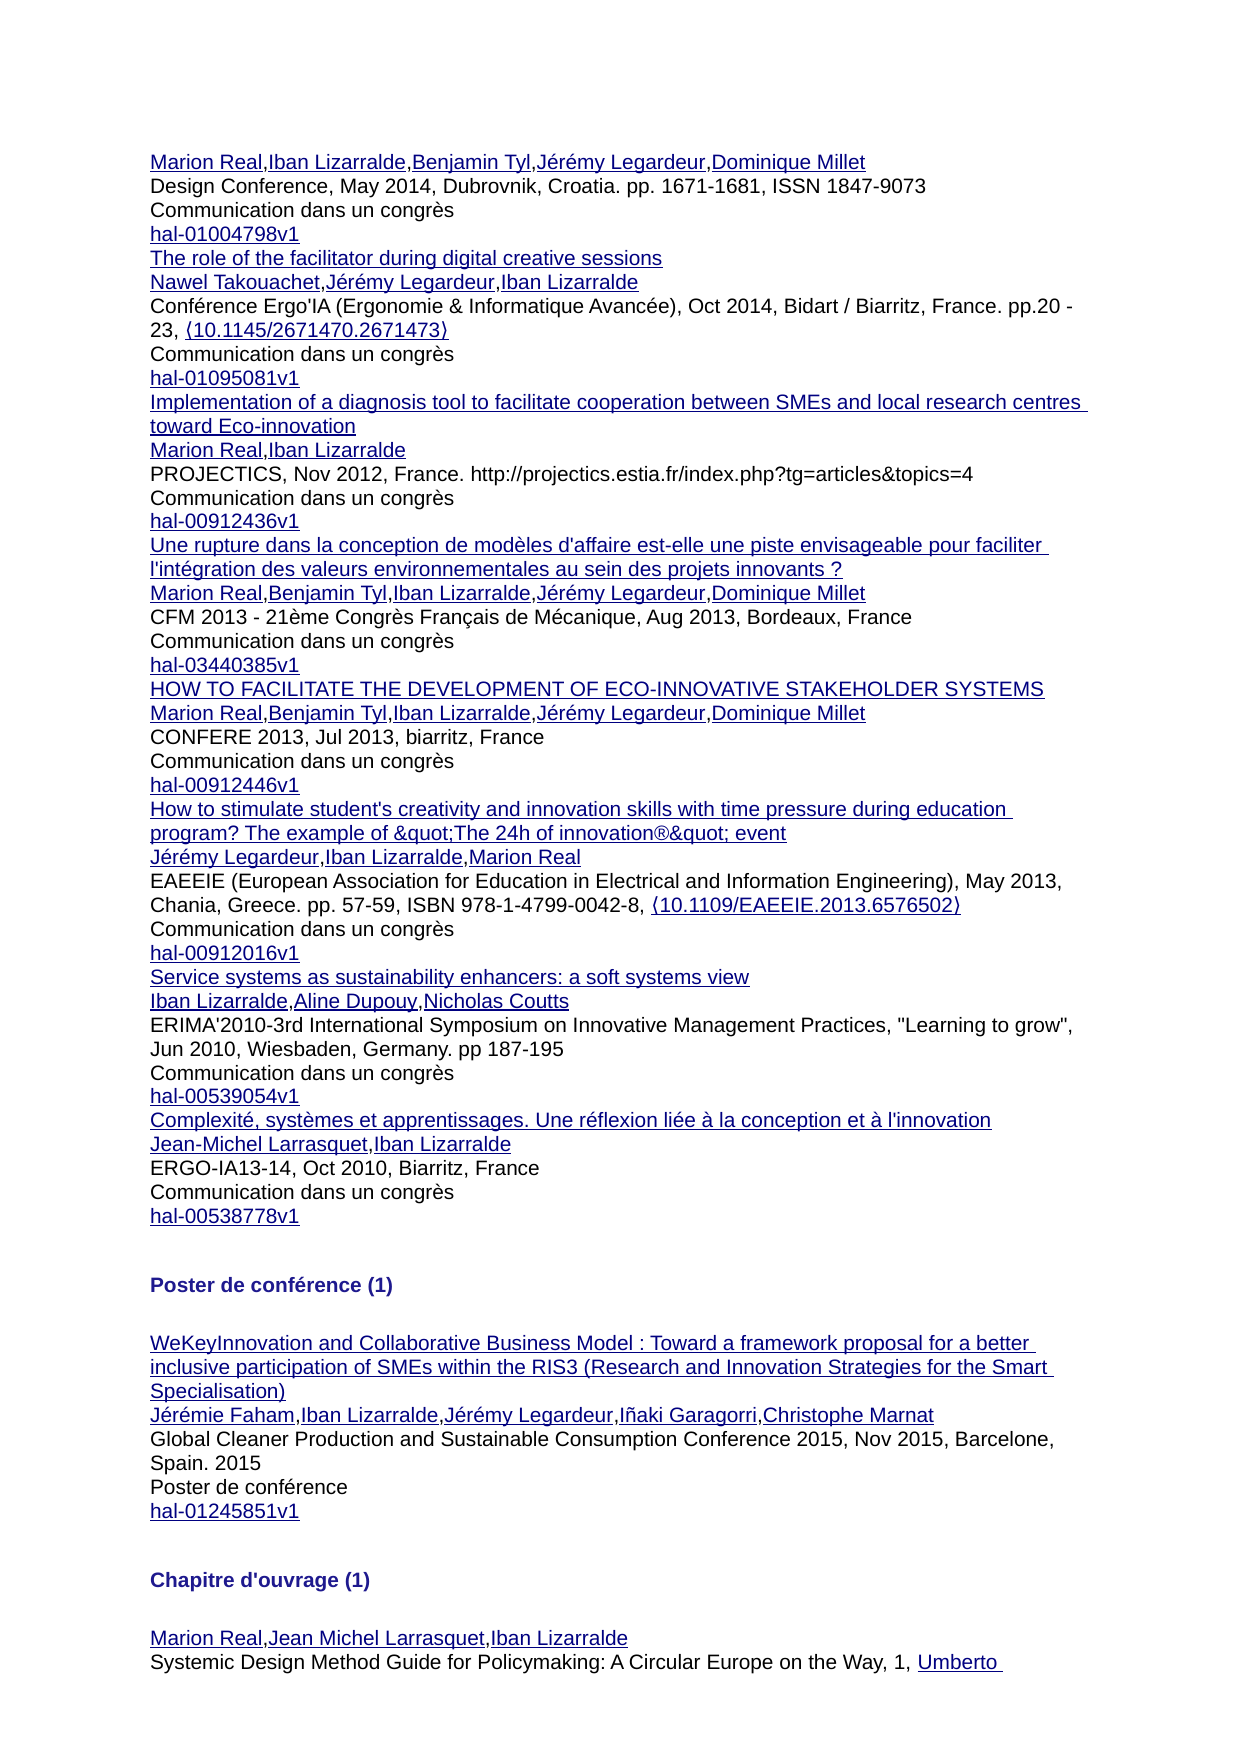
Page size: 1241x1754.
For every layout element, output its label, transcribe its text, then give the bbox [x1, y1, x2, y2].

table_cell Complexité, systèmes et apprentissages. Une réflexion liée à la conception et à l'innovation Jean-Michel Larrasquet,Iban Lizarralde ERGO-IA13-14, Oct 2010, Biarritz, France Communication dans un congrès hal-00538778v1 [150, 1108, 1090, 1228]
table_cell How to stimulate student's creativity and innovation skills with time pressure during education program? The example of &quot;The 24h of innovation®&quot; event Jérémy Legardeur,Iban Lizarralde,Marion Real EAEEIE (European Association for Education in Electrical and Information Engineering), May 2013, Chania, Greece. pp. 57-59, ISBN 978-1-4799-0042-8, ⟨10.1109/EAEEIE.2013.6576502⟩ Communication dans un congrès hal-00912016v1 [150, 797, 1090, 964]
table_header WeKeyInnovation and Collaborative Business Model : Toward a framework proposal for a better inclusive participation of SMEs within the RIS3 (Research and Innovation Strategies for the Smart Specialisation) Jérémie Faham,Iban Lizarralde,Jérémy Legardeur,Iñaki Garagorri,Christophe Marnat Global Cleaner Production and Sustainable Consumption Conference 2015, Nov 2015, Barcelone, Spain. 2015 Poster de conférence hal-01245851v1 [150, 1331, 1090, 1523]
subtitle Chapitre d'ouvrage (1) [150, 1568, 1090, 1592]
subtitle Poster de conférence (1) [150, 1273, 1090, 1297]
table_header A Complementary View on Complex and Systemic Approaches Marion Real,Jean Michel Larrasquet,Iban Lizarralde Systemic Design Method Guide for Policymaking: A Circular Europe on the Way, 1, Umberto allemandi Publishing house, pp.58-69, 2017, ISBN 978-88-422-2444-0 Chapitre d'ouvrage hal-01703947v1 [150, 1626, 1090, 1674]
table_cell Implementation of a diagnosis tool to facilitate cooperation between SMEs and local research centres toward Eco-innovation Marion Real,Iban Lizarralde PROJECTICS, Nov 2012, France. http://projectics.estia.fr/index.php?tg=articles&topics=4 Communication dans un congrès hal-00912436v1 [150, 390, 1090, 533]
table_cell Marion Real,Iban Lizarralde,Benjamin Tyl,Jérémy Legardeur,Dominique Millet Design Conference, May 2014, Dubrovnik, Croatia. pp. 1671-1681, ISSN 1847-9073 Communication dans un congrès hal-01004798v1 [150, 150, 1090, 246]
table_cell HOW TO FACILITATE THE DEVELOPMENT OF ECO-INNOVATIVE STAKEHOLDER SYSTEMS Marion Real,Benjamin Tyl,Iban Lizarralde,Jérémy Legardeur,Dominique Millet CONFERE 2013, Jul 2013, biarritz, France Communication dans un congrès hal-00912446v1 [150, 677, 1090, 797]
table_cell The role of the facilitator during digital creative sessions Nawel Takouachet,Jérémy Legardeur,Iban Lizarralde Conférence Ergo'IA (Ergonomie & Informatique Avancée), Oct 2014, Bidart / Biarritz, France. pp.20 - 23, ⟨10.1145/2671470.2671473⟩ Communication dans un congrès hal-01095081v1 [150, 246, 1090, 389]
table_cell Une rupture dans la conception de modèles d'affaire est-elle une piste envisageable pour faciliter l'intégration des valeurs environnementales au sein des projets innovants ? Marion Real,Benjamin Tyl,Iban Lizarralde,Jérémy Legardeur,Dominique Millet CFM 2013 - 21ème Congrès Français de Mécanique, Aug 2013, Bordeaux, France Communication dans un congrès hal-03440385v1 [150, 533, 1090, 677]
table_cell Service systems as sustainability enhancers: a soft systems view Iban Lizarralde,Aline Dupouy,Nicholas Coutts ERIMA'2010-3rd International Symposium on Innovative Management Practices, "Learning to grow", Jun 2010, Wiesbaden, Germany. pp 187-195 Communication dans un congrès hal-00539054v1 [150, 965, 1090, 1108]
